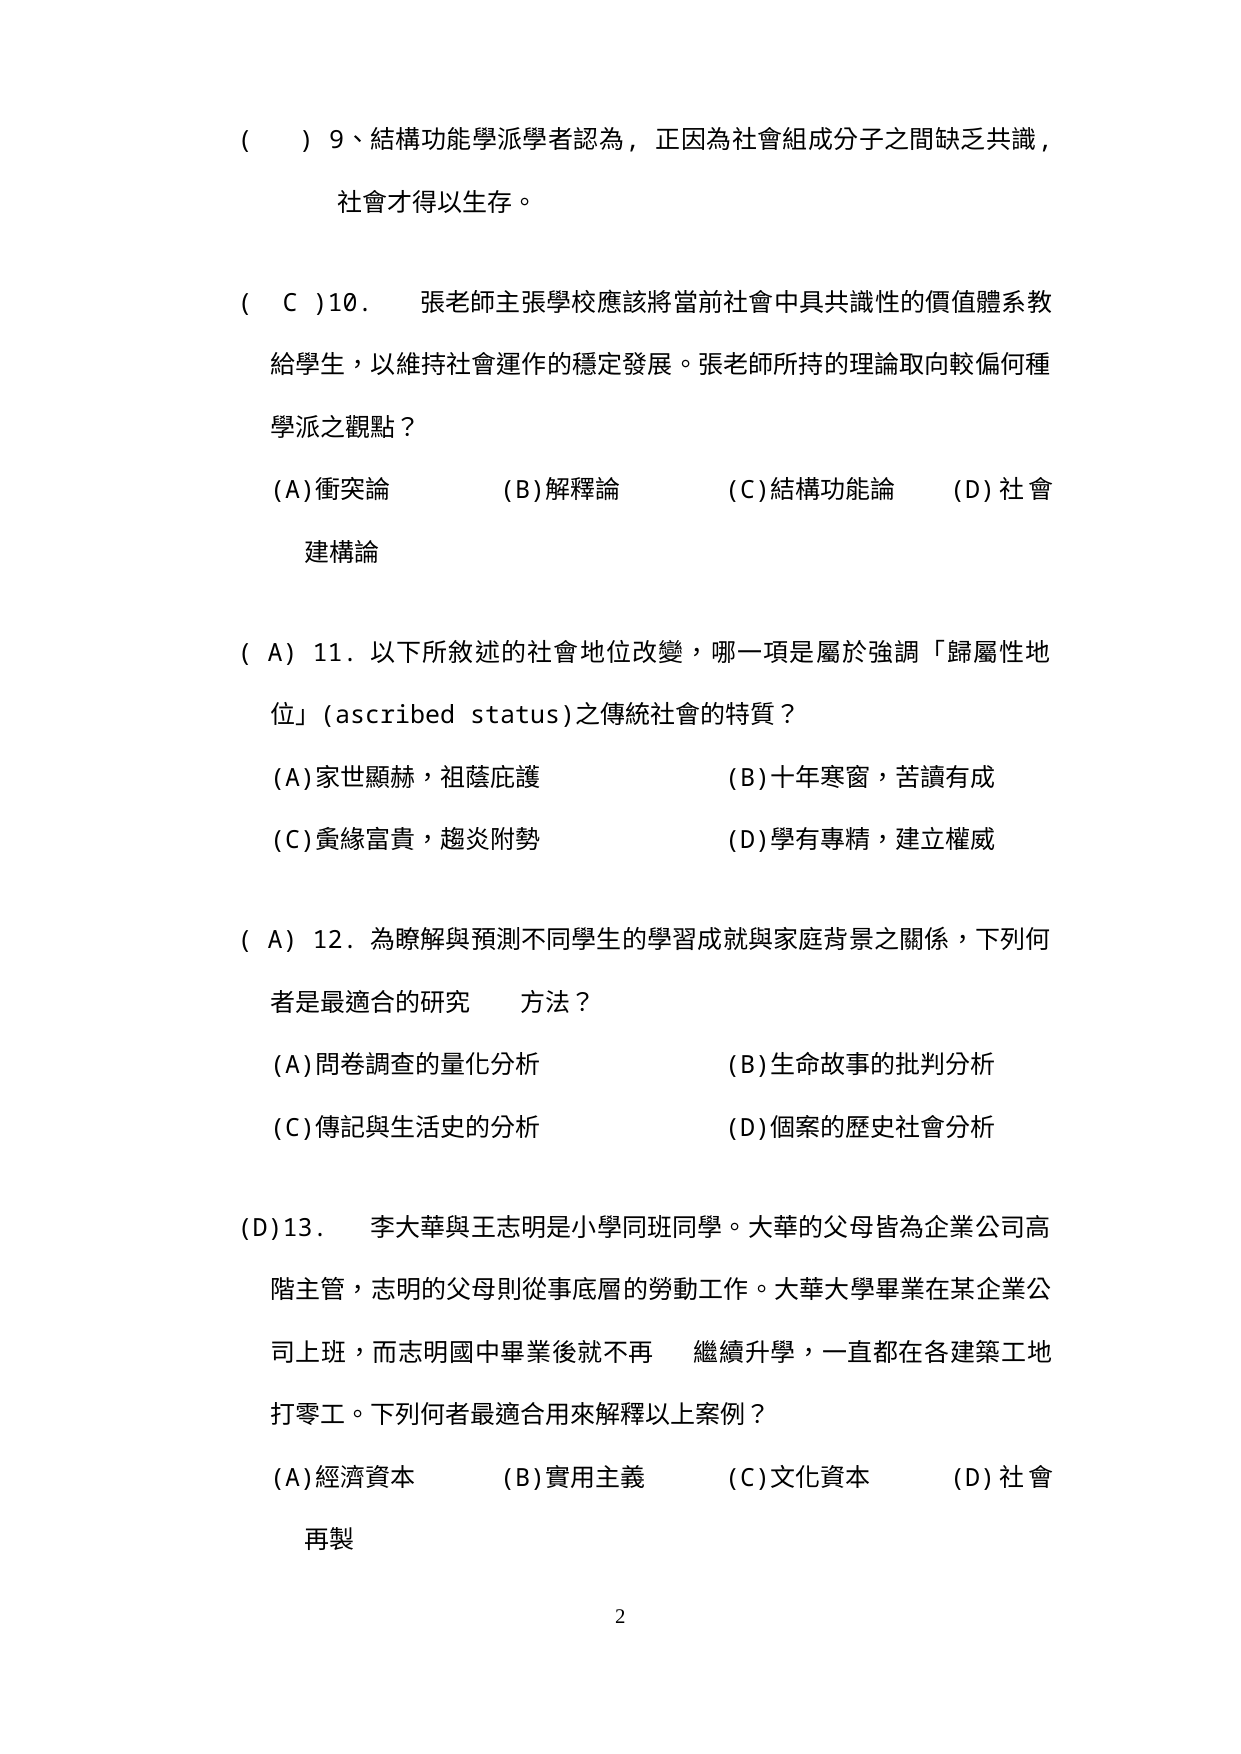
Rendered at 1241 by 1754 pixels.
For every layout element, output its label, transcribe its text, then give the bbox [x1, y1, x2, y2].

text (D)13. 李大華與王志明是小學同班同學。大華的父母皆為企業公司高階主管，志明的父母則從事底層的勞動工作。大華大學畢業在某企業公司上班，而志明國中畢業後就不再 繼續升學，一直都在各建築工地打零工。下列何者最適合用來解釋以上案例？ [237, 1184, 1053, 1434]
text (A)經濟資本 (B)實用主義 (C)文化資本 (D)社會再製 [270, 1434, 1053, 1559]
text ( A) 11. 以下所敘述的社會地位改變，哪一項是屬於強調「歸屬性地位」(ascribed status)之傳統社會的特質？ [237, 609, 1053, 734]
text (A)衝突論 (B)解釋論 (C)結構功能論 (D)社會建構論 [270, 446, 1053, 571]
text (A)家世顯赫，祖蔭庇護 (B)十年寒窗，苦讀有成 [270, 734, 1053, 796]
text ( ) 9、結構功能學派學者認為, 正因為社會組成分子之間缺乏共識, 社會才得以生存。 [237, 96, 1053, 221]
text ( C )10. 張老師主張學校應該將當前社會中具共識性的價值體系教給學生，以維持社會運作的穩定發展。張老師所持的理論取向較偏何種學派之觀點？ [237, 259, 1053, 446]
text (A)問卷調查的量化分析 (B)生命故事的批判分析 [270, 1021, 1053, 1084]
text (C)夤緣富貴，趨炎附勢 (D)學有專精，建立權威 [270, 796, 1053, 859]
text ( A) 12. 為瞭解與預測不同學生的學習成就與家庭背景之關係，下列何者是最適合的研究 方法？ [237, 896, 1053, 1021]
text (C)傳記與生活史的分析 (D)個案的歷史社會分析 [270, 1084, 1053, 1146]
